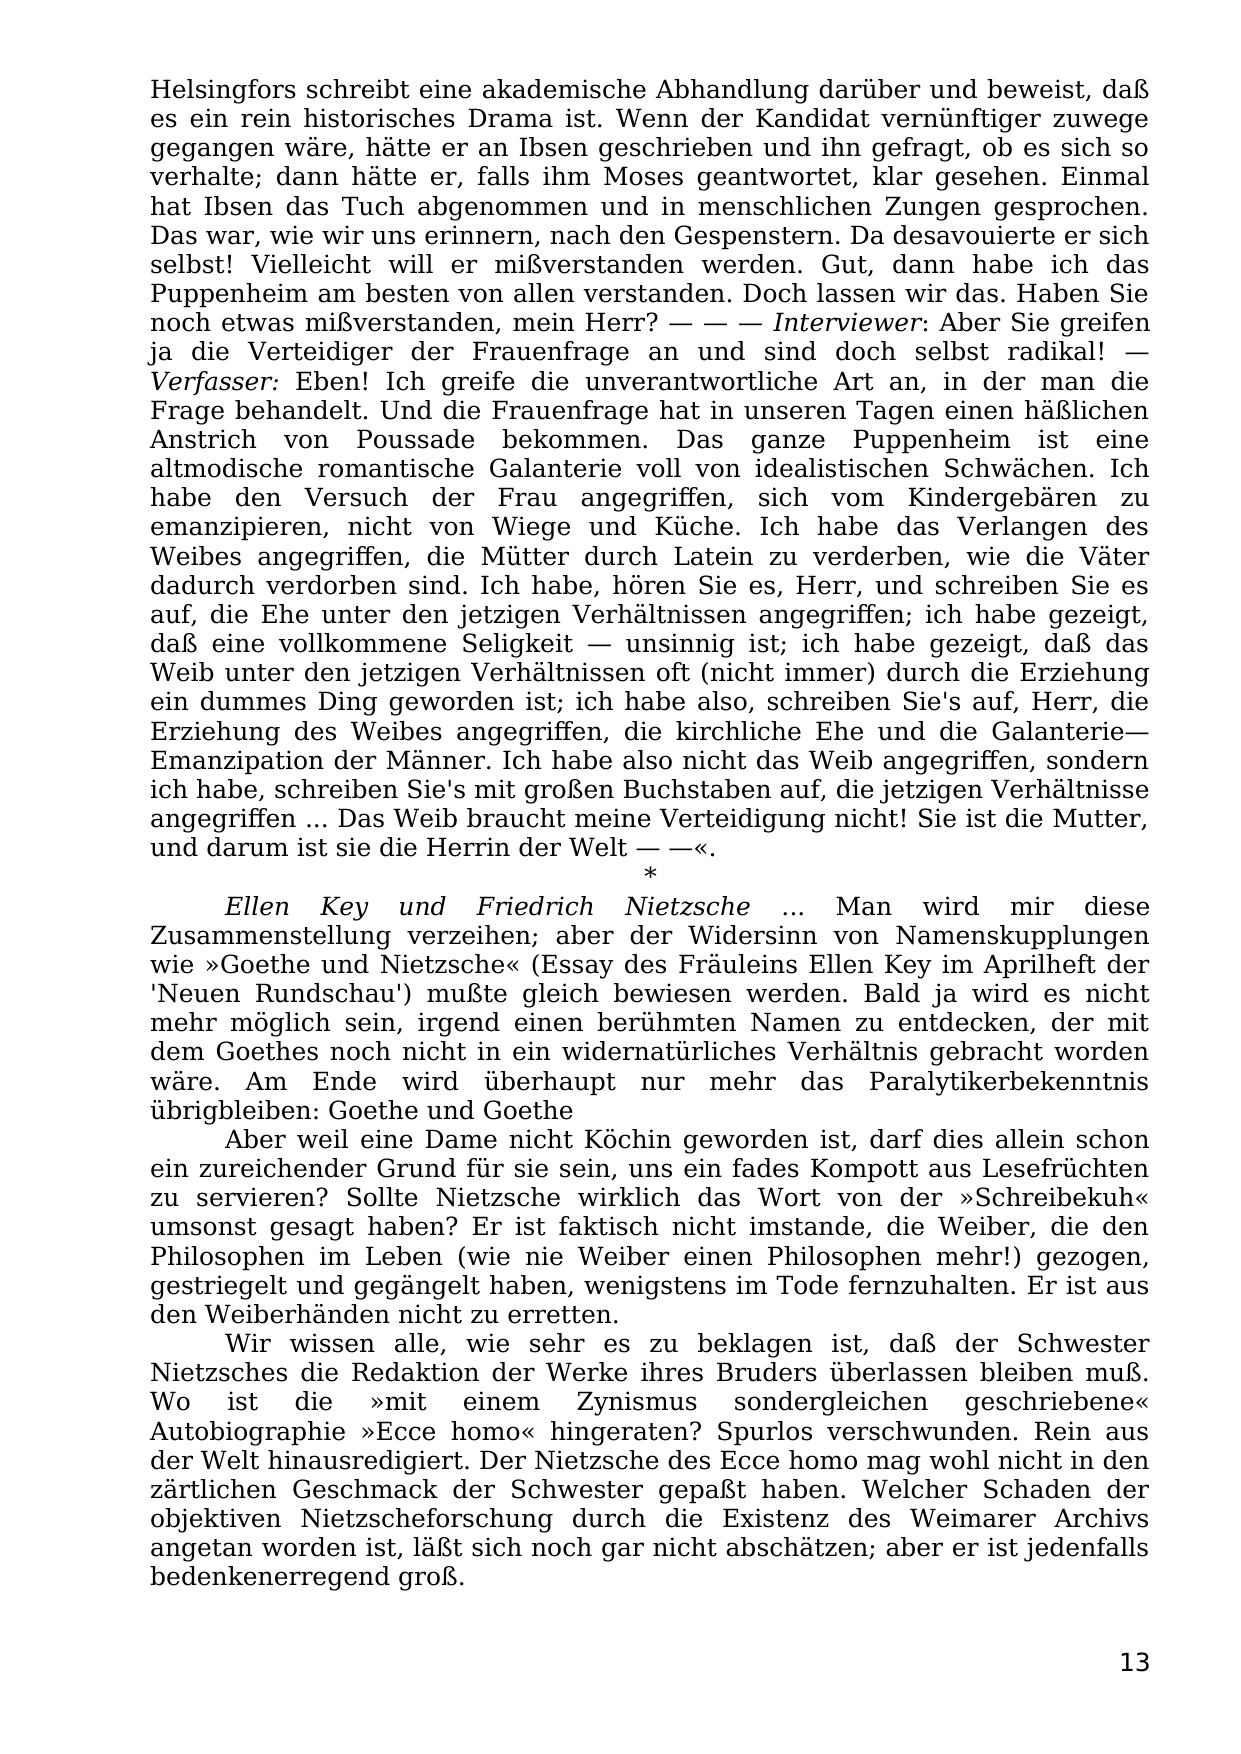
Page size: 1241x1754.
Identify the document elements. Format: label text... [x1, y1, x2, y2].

text Helsingfors schreibt eine akademische Abhandlung darüber und beweist, daß es ein rein historisches Drama ist. Wenn der Kandidat vernünftiger zuwege gegangen wäre, hätte er an Ibsen geschrieben und ihn gefragt, ob es sich so verhalte; dann hätte er, falls ihm Moses geantwortet, klar gesehen. Einmal hat Ibsen das Tuch abgenommen und in menschlichen Zungen gesprochen. Das war, wie wir uns erinnern, nach den Gespenstern. Da desavouierte er sich selbst! Vielleicht will er mißverstanden werden. Gut, dann habe ich das Puppenheim am besten von allen verstanden. Doch lassen wir das. Haben Sie noch etwas mißverstanden, mein Herr? — — — Interviewer: Aber Sie greifen ja die Verteidiger der Frauenfrage an und sind doch selbst radikal! — Verfasser: Eben! Ich greife die unverantwortliche Art an, in der man die Frage behandelt. Und die Frauenfrage hat in unseren Tagen einen häßlichen Anstrich von Poussade bekommen. Das ganze Puppenheim ist eine altmodische romantische Galanterie voll von idealistischen Schwächen. Ich habe den Versuch der Frau angegriffen, sich vom Kindergebären zu emanzipieren, nicht von Wiege und Küche. Ich habe das Verlangen des Weibes angegriffen, die Mütter durch Latein zu verderben, wie die Väter dadurch verdorben sind. Ich habe, hören Sie es, Herr, und schreiben Sie es auf, die Ehe unter den jetzigen Verhältnissen angegriffen; ich habe gezeigt, daß eine vollkommene Seligkeit — unsinnig ist; ich habe gezeigt, daß das Weib unter den jetzigen Verhältnissen oft (nicht immer) durch die Erziehung ein dummes Ding geworden ist; ich habe also, schreiben Sie's auf, Herr, die Erziehung des Weibes angegriffen, die kirchliche Ehe und die Galanterie—Emanzipation der Männer. Ich habe also nicht das Weib angegriffen, sondern ich habe, schreiben Sie's mit großen Buchstaben auf, die jetzigen Verhältnisse angegriffen ... Das Weib braucht meine Verteidigung nicht! Sie ist die Mutter, und darum ist sie die Herrin der Welt — —«. [150, 75, 1151, 862]
text * [150, 862, 1151, 892]
text Aber weil eine Dame nicht Köchin geworden ist, darf dies allein schon ein zureichender Grund für sie sein, uns ein fades Kompott aus Lesefrüchten zu servieren? Sollte Nietzsche wirklich das Wort von der »Schreibekuh« umsonst gesagt haben? Er ist faktisch nicht imstande, die Weiber, die den Philosophen im Leben (wie nie Weiber einen Philosophen mehr!) gezogen, gestriegelt und gegängelt haben, wenigstens im Tode fernzuhalten. Er ist aus den Weiberhänden nicht zu erretten. [150, 1125, 1151, 1329]
text Ellen Key und Friedrich Nietzsche ... Man wird mir diese Zusammenstellung verzeihen; aber der Widersinn von Namenskupplungen wie »Goethe und Nietzsche« (Essay des Fräuleins Ellen Key im Aprilheft der 'Neuen Rundschau') mußte gleich bewiesen werden. Bald ja wird es nicht mehr möglich sein, irgend einen berühmten Namen zu entdecken, der mit dem Goethes noch nicht in ein widernatürliches Verhältnis gebracht worden wäre. Am Ende wird überhaupt nur mehr das Paralytikerbekenntnis übrigbleiben: Goethe und Goethe [150, 892, 1151, 1125]
text Wir wissen alle, wie sehr es zu beklagen ist, daß der Schwester Nietzsches die Redaktion der Werke ihres Bruders überlassen bleiben muß. Wo ist die »mit einem Zynismus sondergleichen geschriebene« Autobiographie »Ecce homo« hingeraten? Spurlos verschwunden. Rein aus der Welt hinausredigiert. Der Nietzsche des Ecce homo mag wohl nicht in den zärtlichen Geschmack der Schwester gepaßt haben. Welcher Schaden der objektiven Nietzscheforschung durch die Existenz des Weimarer Archivs angetan worden ist, läßt sich noch gar nicht abschätzen; aber er ist jedenfalls bedenken­erregend groß. [150, 1329, 1151, 1592]
